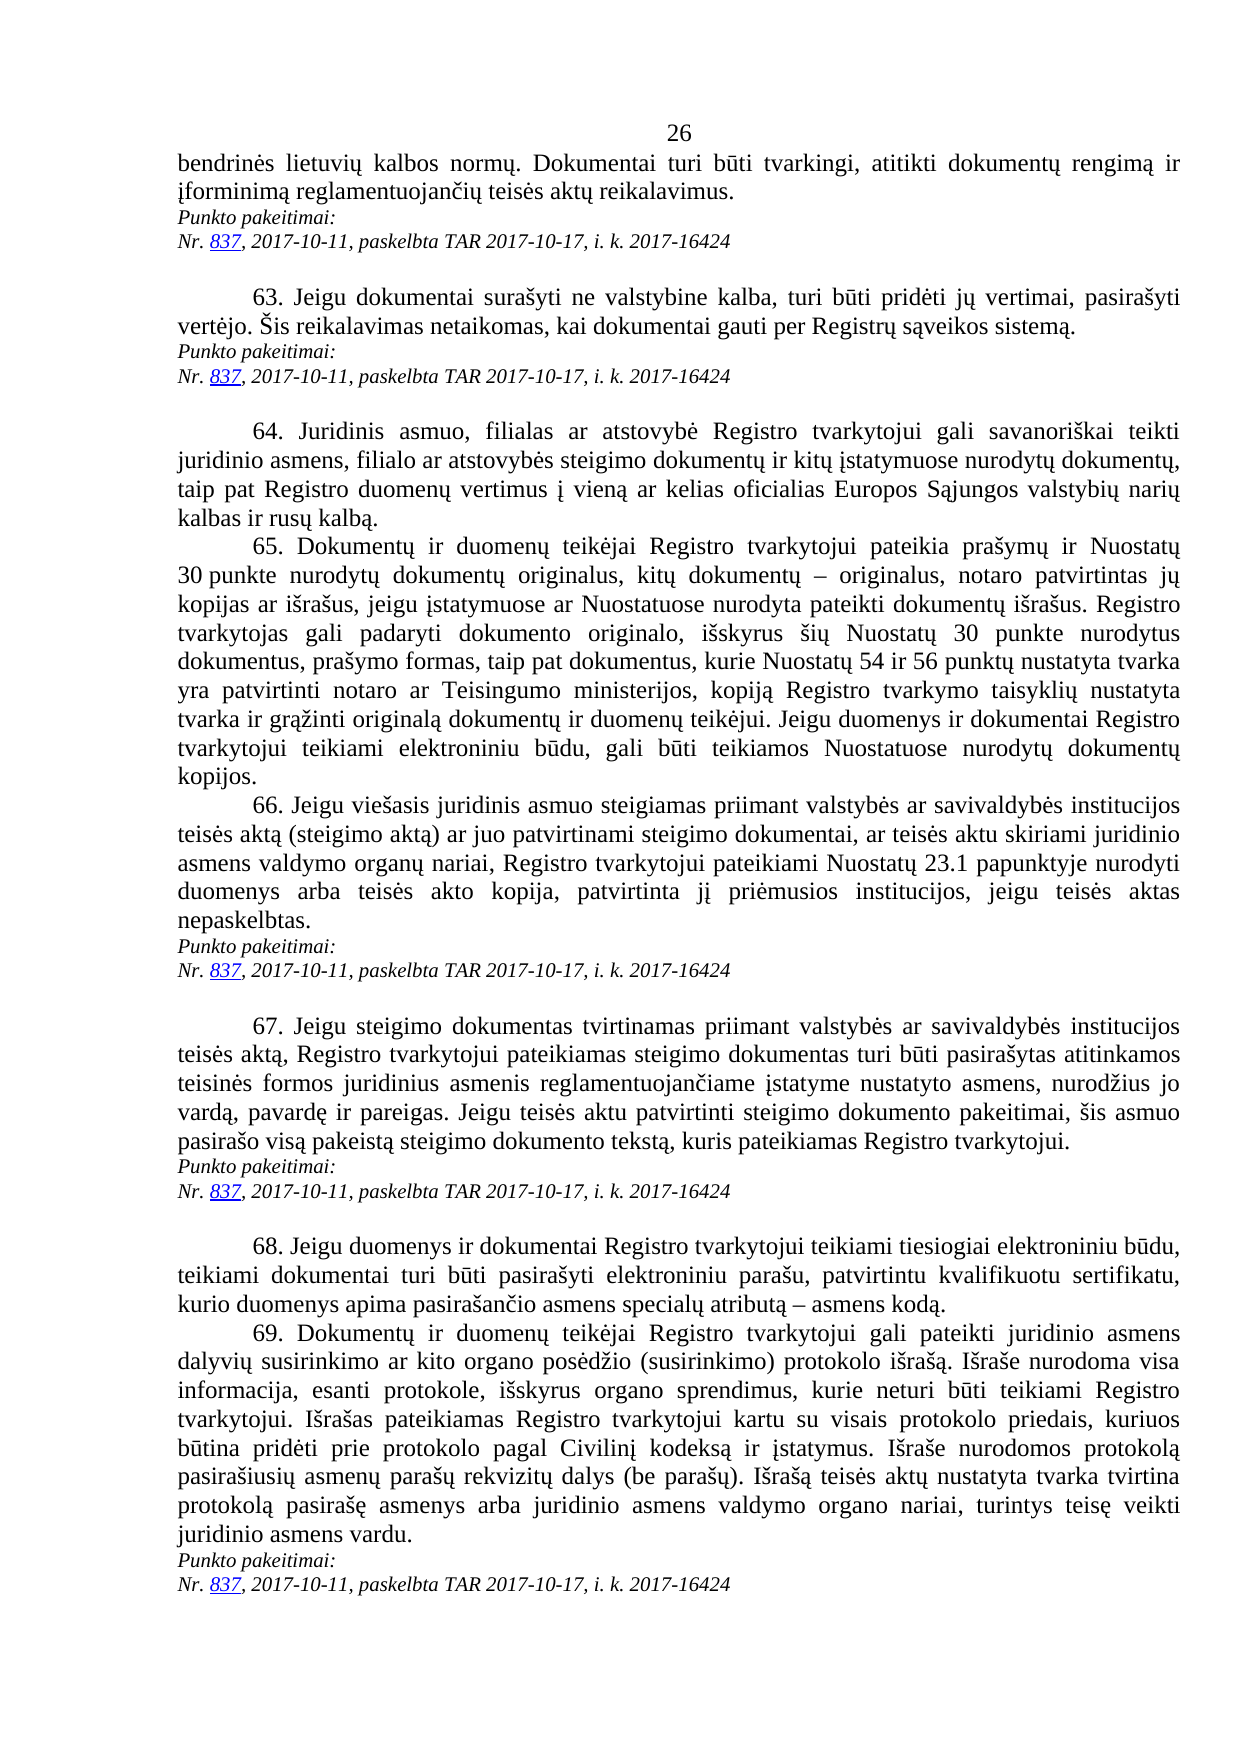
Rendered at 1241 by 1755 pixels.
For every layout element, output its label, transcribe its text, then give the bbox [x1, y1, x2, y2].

text Nr. 837, 2017-10-11, paskelbta TAR 2017-10-17, i. k. 2017-16424 [177, 1178, 1181, 1203]
text Nr. 837, 2017-10-11, paskelbta TAR 2017-10-17, i. k. 2017-16424 [177, 1572, 1181, 1596]
text bendrinės lietuvių kalbos normų. Dokumentai turi būti tvarkingi, atitikti dokumentų rengimą ir įforminimą reglamentuojančių teisės aktų reikalavimus. [177, 148, 1181, 205]
text Punkto pakeitimai: [177, 1154, 1181, 1178]
text Punkto pakeitimai: [177, 934, 1181, 958]
text Punkto pakeitimai: [177, 339, 1181, 363]
text Punkto pakeitimai: [177, 1548, 1181, 1572]
text 65. Dokumentų ir duomenų teikėjai Registro tvarkytojui pateikia prašymų ir Nuostatų 30 punkte nurodytų dokumentų originalus, kitų dokumentų – originalus, notaro patvirtintas jų kopijas ar išrašus, jeigu įstatymuose ar Nuostatuose nurodyta pateikti dokumentų išrašus. Registro tvarkytojas gali padaryti dokumento originalo, išskyrus šių Nuostatų 30 punkte nurodytus dokumentus, prašymo formas, taip pat dokumentus, kurie Nuostatų 54 ir 56 punktų nustatyta tvarka yra patvirtinti notaro ar Teisingumo ministerijos, kopiją Registro tvarkymo taisyklių nustatyta tvarka ir grąžinti originalą dokumentų ir duomenų teikėjui. Jeigu duomenys ir dokumentai Registro tvarkytojui teikiami elektroniniu būdu, gali būti teikiamos Nuostatuose nurodytų dokumentų kopijos. [177, 531, 1181, 790]
text Nr. 837, 2017-10-11, paskelbta TAR 2017-10-17, i. k. 2017-16424 [177, 229, 1181, 253]
text Nr. 837, 2017-10-11, paskelbta TAR 2017-10-17, i. k. 2017-16424 [177, 958, 1181, 982]
text 64. Juridinis asmuo, filialas ar atstovybė Registro tvarkytojui gali savanoriškai teikti juridinio asmens, filialo ar atstovybės steigimo dokumentų ir kitų įstatymuose nurodytų dokumentų, taip pat Registro duomenų vertimus į vieną ar kelias oficialias Europos Sąjungos valstybių narių kalbas ir rusų kalbą. [177, 416, 1181, 531]
text Nr. 837, 2017-10-11, paskelbta TAR 2017-10-17, i. k. 2017-16424 [177, 363, 1181, 388]
text Punkto pakeitimai: [177, 205, 1181, 229]
text 66. Jeigu viešasis juridinis asmuo steigiamas priimant valstybės ar savivaldybės institucijos teisės aktą (steigimo aktą) ar juo patvirtinami steigimo dokumentai, ar teisės aktu skiriami juridinio asmens valdymo organų nariai, Registro tvarkytojui pateikiami Nuostatų 23.1 papunktyje nurodyti duomenys arba teisės akto kopija, patvirtinta jį priėmusios institucijos, jeigu teisės aktas nepaskelbtas. [177, 790, 1181, 934]
text 69. Dokumentų ir duomenų teikėjai Registro tvarkytojui gali pateikti juridinio asmens dalyvių susirinkimo ar kito organo posėdžio (susirinkimo) protokolo išrašą. Išraše nurodoma visa informacija, esanti protokole, išskyrus organo sprendimus, kurie neturi būti teikiami Registro tvarkytojui. Išrašas pateikiamas Registro tvarkytojui kartu su visais protokolo priedais, kuriuos būtina pridėti prie protokolo pagal Civilinį kodeksą ir įstatymus. Išraše nurodomos protokolą pasirašiusių asmenų parašų rekvizitų dalys (be parašų). Išrašą teisės aktų nustatyta tvarka tvirtina protokolą pasirašę asmenys arba juridinio asmens valdymo organo nariai, turintys teisę veikti juridinio asmens vardu. [177, 1318, 1181, 1548]
text 68. Jeigu duomenys ir dokumentai Registro tvarkytojui teikiami tiesiogiai elektroniniu būdu, teikiami dokumentai turi būti pasirašyti elektroniniu parašu, patvirtintu kvalifikuotu sertifikatu, kurio duomenys apima pasirašančio asmens specialų atributą – asmens kodą. [177, 1231, 1181, 1318]
text 63. Jeigu dokumentai surašyti ne valstybine kalba, turi būti pridėti jų vertimai, pasirašyti vertėjo. Šis reikalavimas netaikomas, kai dokumentai gauti per Registrų sąveikos sistemą. [177, 282, 1181, 339]
text 67. Jeigu steigimo dokumentas tvirtinamas priimant valstybės ar savivaldybės institucijos teisės aktą, Registro tvarkytojui pateikiamas steigimo dokumentas turi būti pasirašytas atitinkamos teisinės formos juridinius asmenis reglamentuojančiame įstatyme nustatyto asmens, nurodžius jo vardą, pavardę ir pareigas. Jeigu teisės aktu patvirtinti steigimo dokumento pakeitimai, šis asmuo pasirašo visą pakeistą steigimo dokumento tekstą, kuris pateikiamas Registro tvarkytojui. [177, 1011, 1181, 1154]
